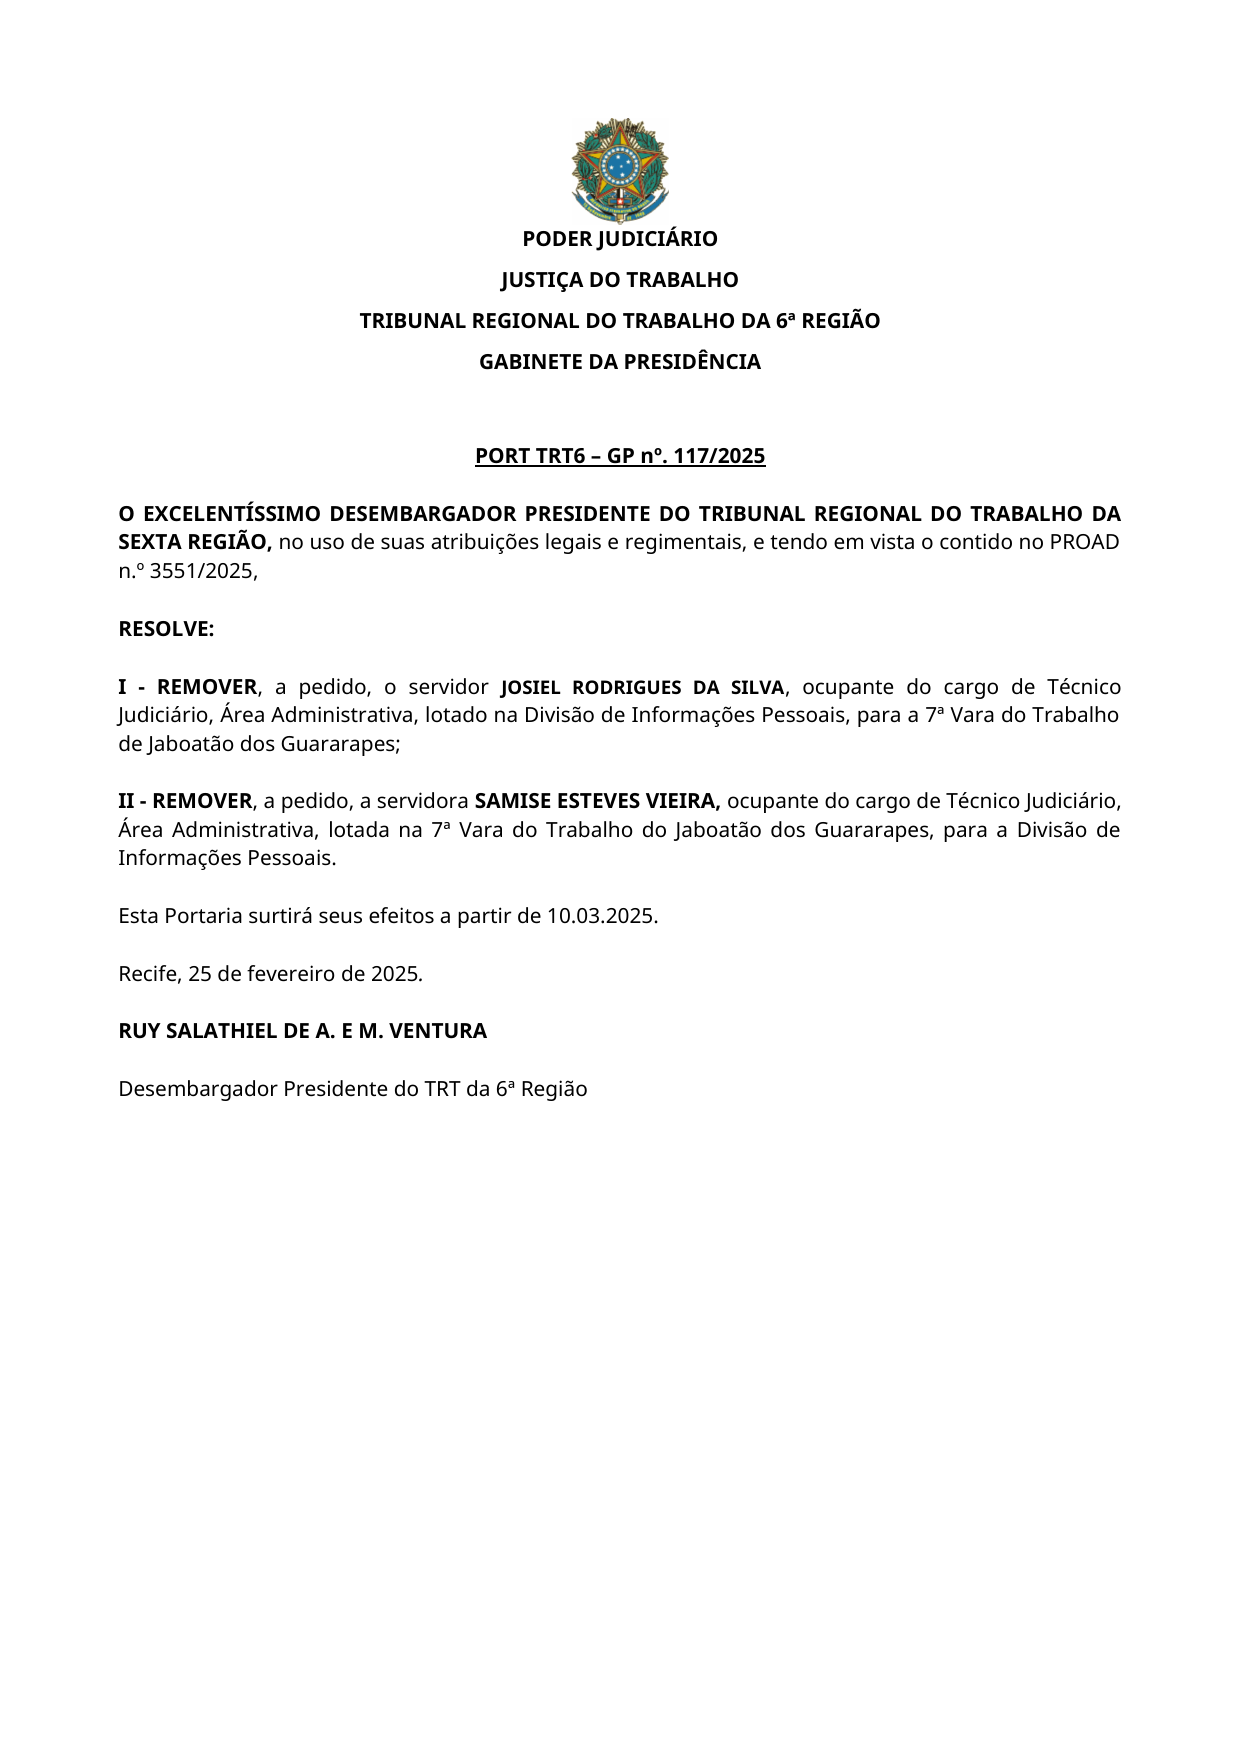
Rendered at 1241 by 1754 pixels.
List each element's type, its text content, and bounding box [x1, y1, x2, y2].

text PORT TRT6 – GP nº. 117/2025 [118, 441, 1122, 469]
text Desembargador Presidente do TRT da 6ª Região [118, 1074, 1120, 1102]
text Esta Portaria surtirá seus efeitos a partir de 10.03.2025. [118, 901, 1122, 930]
text RUY SALATHIEL DE A. E M. VENTURA [118, 1016, 1120, 1044]
text Recife, 25 de fevereiro de 2025. [118, 959, 1120, 988]
text RESOLVE: [118, 614, 1122, 642]
text GABINETE DA PRESIDÊNCIA [118, 347, 1122, 376]
text TRIBUNAL REGIONAL DO TRABALHO DA 6ª REGIÃO [118, 306, 1122, 335]
text O EXCELENTÍSSIMO DESEMBARGADOR PRESIDENTE DO TRIBUNAL REGIONAL DO TRABALHO DA SEXTA REGIÃO, no uso de suas atribuições legais e regimentais, e tendo em vista o contido no PROAD n.º 3551/2025, [118, 499, 1122, 584]
picture [571, 118, 669, 225]
text PODER JUDICIÁRIO [118, 224, 1122, 253]
text JUSTIÇA DO TRABALHO [118, 265, 1122, 294]
text II - REMOVER, a pedido, a servidora SAMISE ESTEVES VIEIRA, ocupante do cargo de Técnico Judiciário, Área Administrativa, lotada na 7ª Vara do Trabalho do Jaboatão dos Guararapes, para a Divisão de Informações Pessoais. [118, 787, 1122, 872]
text I - REMOVER, a pedido, o servidor JOSIEL RODRIGUES DA SILVA, ocupante do cargo de Técnico Judiciário, Área Administrativa, lotado na Divisão de Informações Pessoais, para a 7ª Vara do Trabalho de Jaboatão dos Guararapes; [118, 672, 1122, 757]
